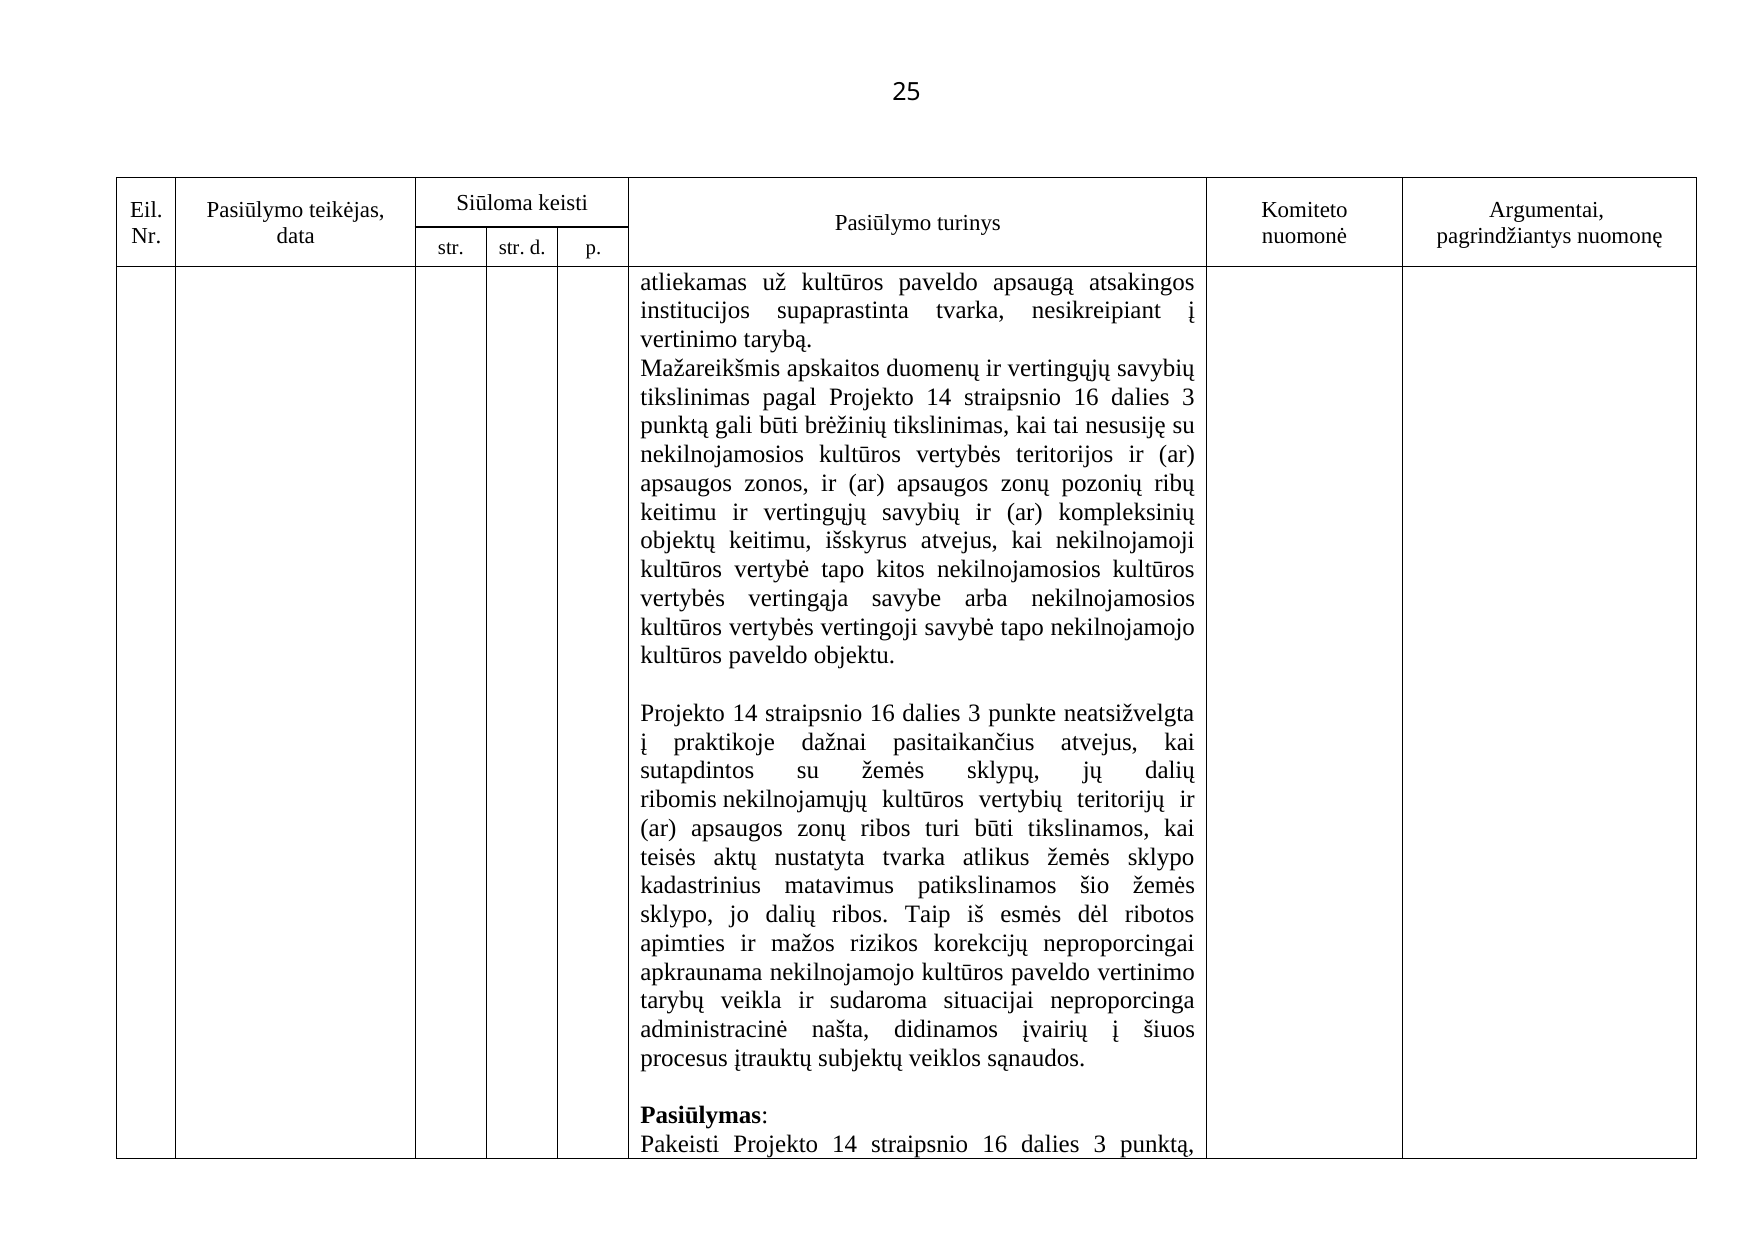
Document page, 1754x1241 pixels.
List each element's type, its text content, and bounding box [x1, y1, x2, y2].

table_header Pasiūlymo teikėjas, data [176, 178, 415, 266]
table_cell [487, 267, 557, 1158]
table_cell p. [558, 228, 628, 266]
table_cell [117, 267, 175, 1158]
table_cell [176, 267, 415, 1158]
table_header Eil. Nr. [117, 178, 175, 266]
table_cell str. d. [487, 228, 557, 266]
table_cell [1403, 267, 1696, 1158]
table_header Argumentai, pagrindžiantys nuomonę [1403, 178, 1696, 266]
table_cell [1207, 267, 1402, 1158]
table_header Pasiūlymo turinys [629, 178, 1206, 266]
table_cell atliekamas už kultūros paveldo apsaugą atsakingos institucijos supaprastinta tvarka, nesikreipiant į vertinimo tarybą. Mažareikšmis apskaitos duomenų ir vertingųjų savybių tikslinimas pagal Projekto 14 straipsnio 16 dalies 3 punktą gali būti brėžinių tikslinimas, kai tai nesusiję su nekilnojamosios kultūros vertybės teritorijos ir (ar) apsaugos zonos, ir (ar) apsaugos zonų pozonių ribų keitimu ir vertingųjų savybių ir (ar) kompleksinių objektų keitimu, išskyrus atvejus, kai nekilnojamoji kultūros vertybė tapo kitos nekilnojamosios kultūros vertybės vertingąja savybe arba nekilnojamosios kultūros vertybės vertingoji savybė tapo nekilnojamojo kultūros paveldo objektu. Projekto 14 straipsnio 16 dalies 3 punkte neatsižvelgta į praktikoje dažnai pasitaikančius atvejus, kai sutapdintos su žemės sklypų, jų dalių ribomis nekilnojamųjų kultūros vertybių teritorijų ir (ar) apsaugos zonų ribos turi būti tikslinamos, kai teisės aktų nustatyta tvarka atlikus žemės sklypo kadastrinius matavimus patikslinamos šio žemės sklypo, jo dalių ribos. Taip iš esmės dėl ribotos apimties ir mažos rizikos korekcijų neproporcingai apkraunama nekilnojamojo kultūros paveldo vertinimo tarybų veikla ir sudaroma situacijai neproporcinga administracinė našta, didinamos įvairių į šiuos procesus įtrauktų subjektų veiklos sąnaudos. Pasiūlymas: Pakeisti Projekto 14 straipsnio 16 dalies 3 punktą, [629, 267, 1206, 1158]
table_header Komiteto nuomonė [1207, 178, 1402, 266]
table_cell str. [416, 228, 486, 266]
table_cell [558, 267, 628, 1158]
table_cell [416, 267, 486, 1158]
table_header Siūloma keisti [416, 178, 628, 226]
